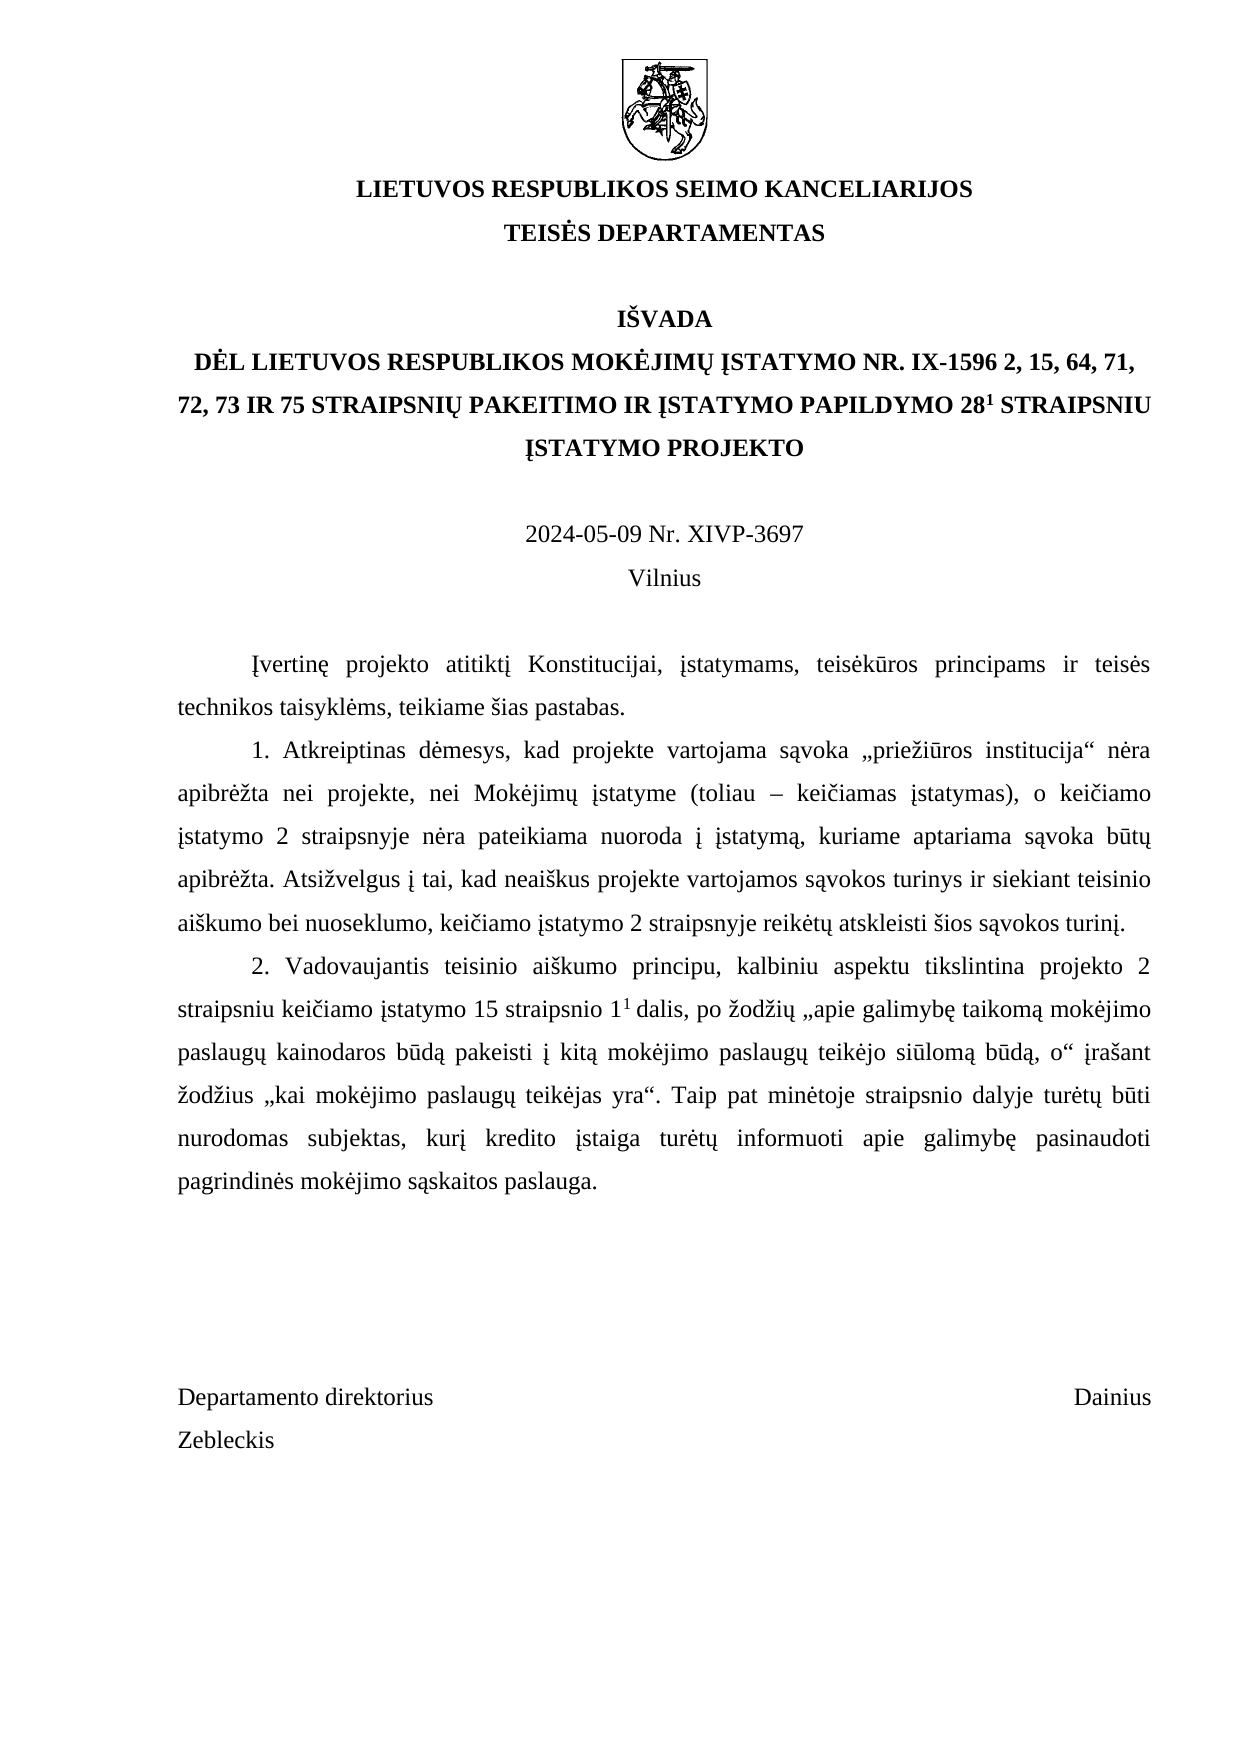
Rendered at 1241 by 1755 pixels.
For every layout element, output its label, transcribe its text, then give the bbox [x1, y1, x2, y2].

text IŠVADA [177, 304, 1152, 333]
text 1. Atkreiptinas dėmesys, kad projekte vartojama sąvoka „priežiūros institucija“ nėra apibrėžta nei projekte, nei Mokėjimų įstatyme (toliau – keičiamas įstatymas), o keičiamo įstatymo 2 straipsnyje nėra pateikiama nuoroda į įstatymą, kuriame aptariama sąvoka būtų apibrėžta. Atsižvelgus į tai, kad neaiškus projekte vartojamos sąvokos turinys ir siekiant teisinio aiškumo bei nuoseklumo, keičiamo įstatymo 2 straipsnyje reikėtų atskleisti šios sąvokos turinį. [177, 735, 1152, 936]
text 2. Vadovaujantis teisinio aiškumo principu, kalbiniu aspektu tikslintina projekto 2 straipsniu keičiamo įstatymo 15 straipsnio 11 dalis, po žodžių „apie galimybę taikomą mokėjimo paslaugų kainodaros būdą pakeisti į kitą mokėjimo paslaugų teikėjo siūlomą būdą, o“ įrašant žodžius „kai mokėjimo paslaugų teikėjas yra“. Taip pat minėtoje straipsnio dalyje turėtų būti nurodomas subjektas, kurį kredito įstaiga turėtų informuoti apie galimybę pasinaudoti pagrindinės mokėjimo sąskaitos paslauga. [177, 951, 1152, 1195]
text Įvertinę projekto atitiktį Konstitucijai, įstatymams, teisėkūros principams ir teisės technikos taisyklėms, teikiame šias pastabas. [177, 649, 1152, 721]
text DĖL LIETUVOS RESPUBLIKOS MOKĖJIMŲ ĮSTATYMO NR. IX-1596 2, 15, 64, 71, 72, 73 IR 75 STRAIPSNIŲ PAKEITIMO IR ĮSTATYMO PAPILDYMO 281 STRAIPSNIU [177, 347, 1152, 419]
text Vilnius [177, 563, 1152, 591]
subtitle TEISĖS DEPARTAMENTAS [177, 218, 1152, 246]
text ĮSTATYMO PROJEKTO [177, 433, 1152, 462]
text 2024-05-09 Nr. XIVP-3697 [177, 519, 1152, 548]
text LIETUVOS RESPUBLIKOS SEIMO KANCELIARIJOS [177, 174, 1152, 203]
text Departamento direktorius Dainius Zebleckis [177, 1382, 1152, 1454]
